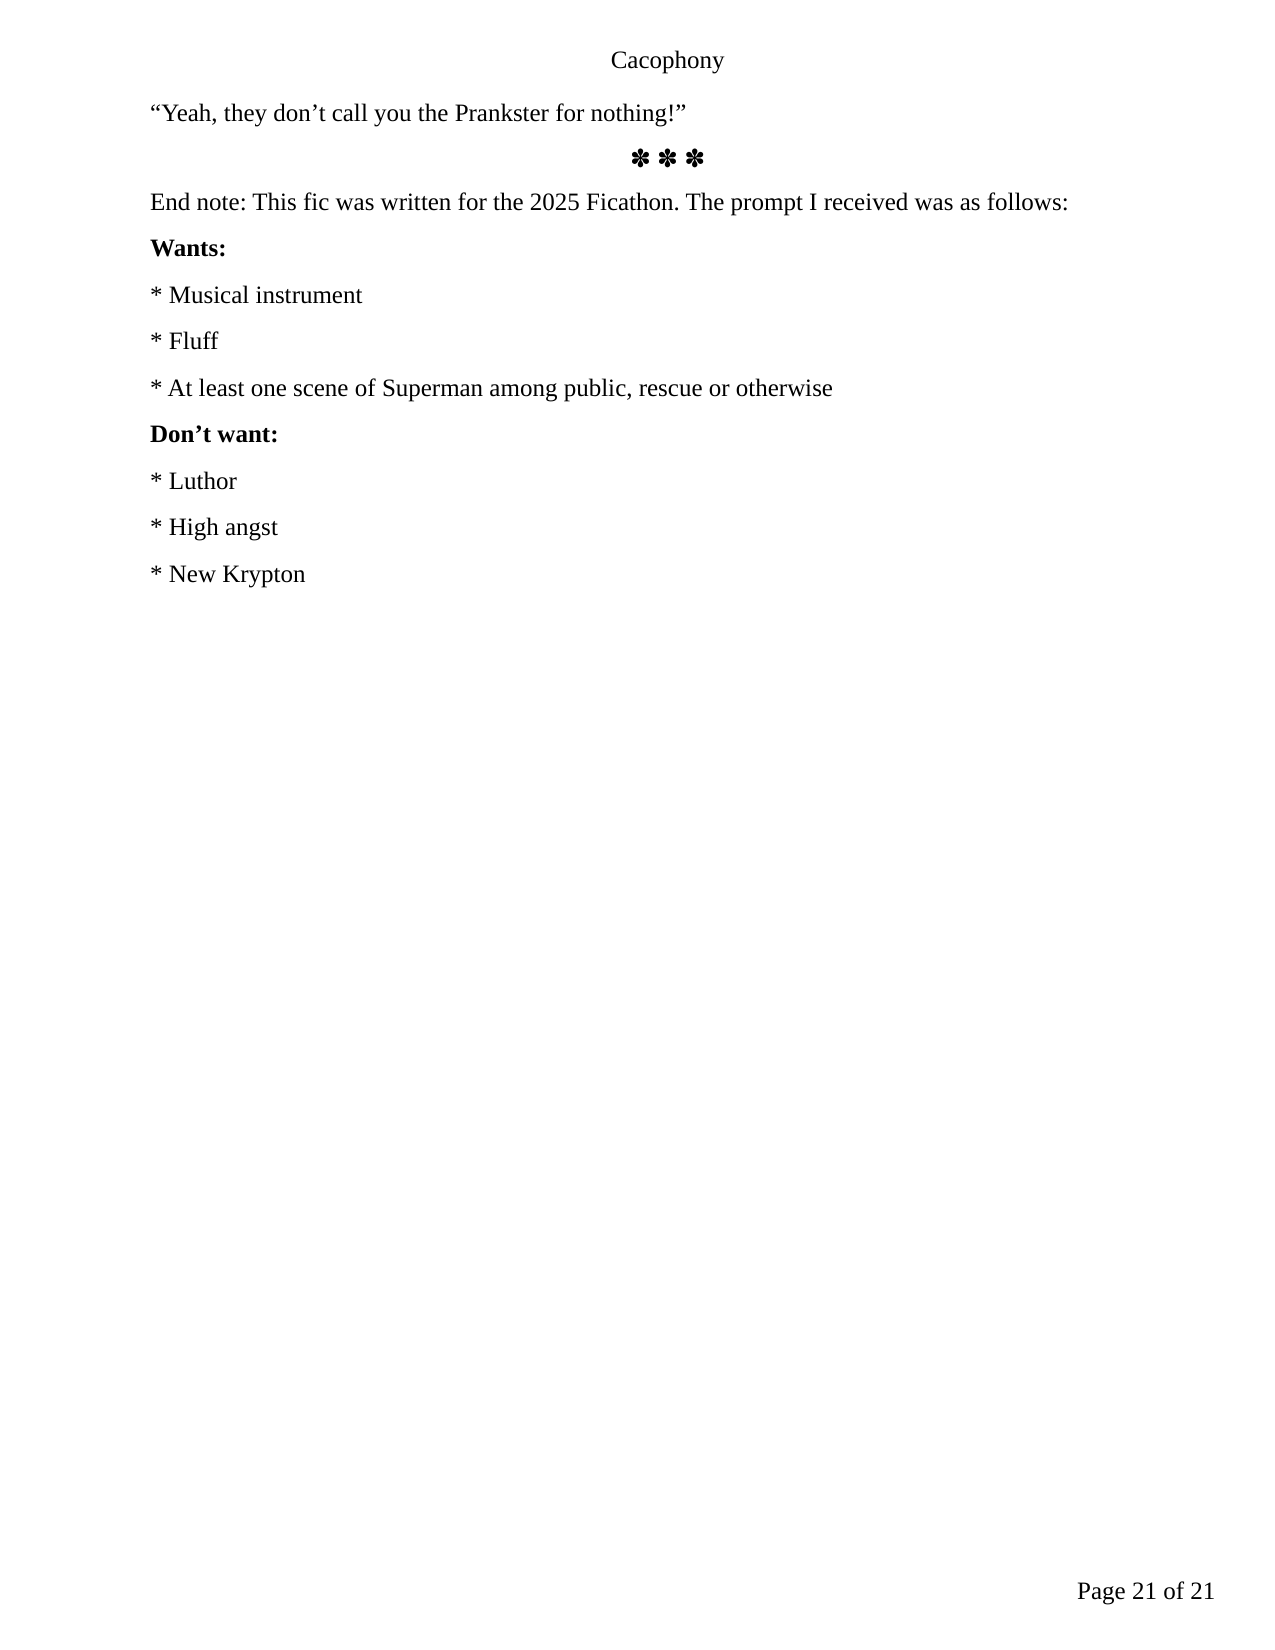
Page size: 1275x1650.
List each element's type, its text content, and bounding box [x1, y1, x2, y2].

text * High angst [120, 512, 1215, 541]
text ✽ ✽ ✽ [120, 144, 1215, 173]
text * Luthor [120, 466, 1215, 495]
text * At least one scene of Superman among public, rescue or otherwise [120, 373, 1215, 402]
text * Musical instrument [120, 280, 1215, 308]
text Don’t want: [120, 419, 1215, 448]
text End note: This fic was written for the 2025 Ficathon. The prompt I received was as follows: [120, 187, 1215, 215]
text * New Krypton [120, 559, 1215, 588]
text “Yeah, they don’t call you the Prankster for nothing!” [120, 98, 1215, 126]
text * Fluff [120, 326, 1215, 355]
text Wants: [120, 233, 1215, 262]
